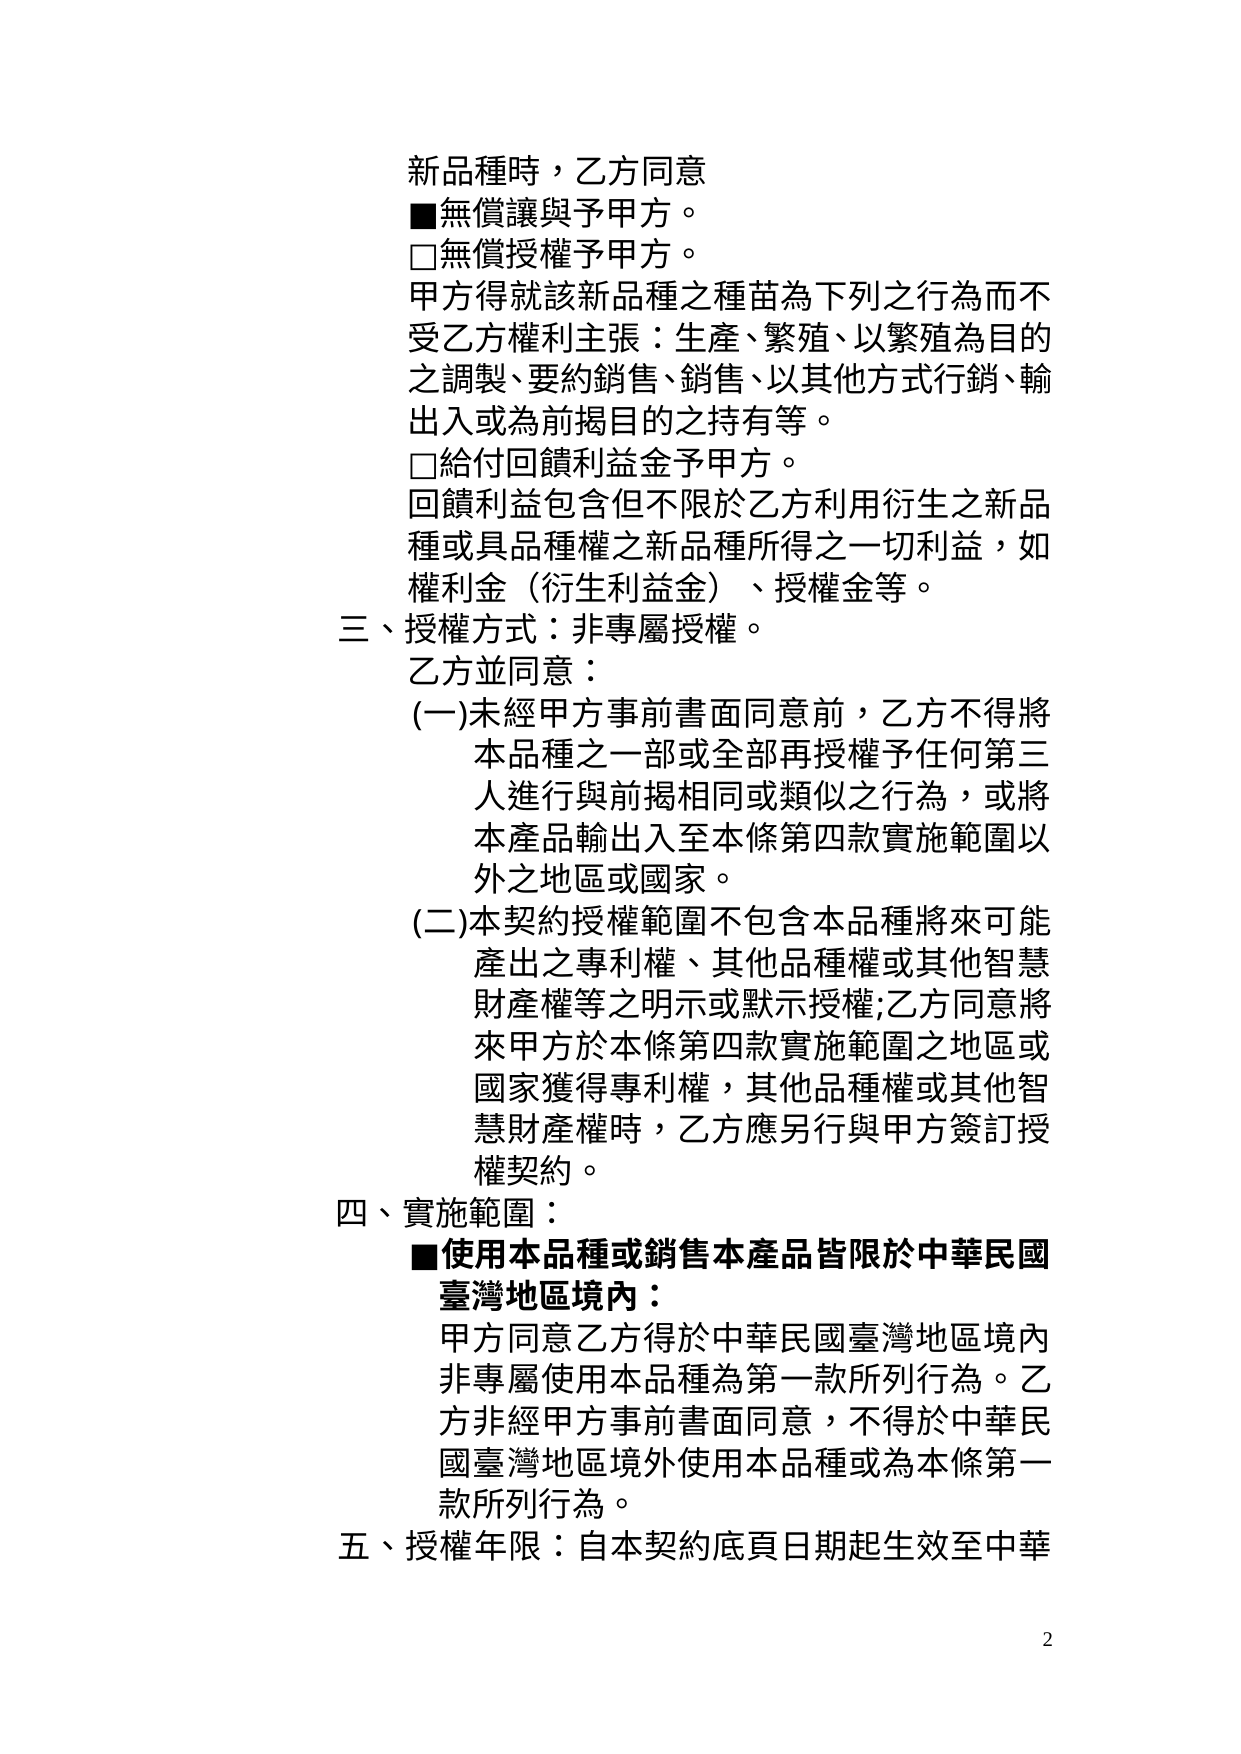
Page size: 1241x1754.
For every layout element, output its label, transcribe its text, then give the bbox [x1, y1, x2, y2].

text (二)本契約授權範圍不包含本品種將來可能產出之專利權、其他品種權或其他智慧財產權等之明示或默示授權;乙方同意將來甲方於本條第四款實施範圍之地區或國家獲得專利權，其他品種權或其他智慧財產權時，乙方應另行與甲方簽訂授權契約。 [412, 900, 1053, 1192]
text □給付回饋利益金予甲方。 [407, 442, 1053, 483]
text 回饋利益包含但不限於乙方利用衍生之新品種或具品種權之新品種所得之一切利益，如權利金（衍生利益金）、授權金等。 [407, 483, 1053, 608]
text ■無償讓與予甲方。 [407, 192, 1053, 233]
text 四、實施範圍： [187, 1192, 1053, 1233]
text 五、授權年限：自本契約底頁日期起生效至中華 [337, 1525, 1053, 1567]
text 甲方同意乙方得於中華民國臺灣地區境內非專屬使用本品種為第一款所列行為。乙方非經甲方事前書面同意，不得於中華民國臺灣地區境外使用本品種或為本條第一款所列行為。 [438, 1317, 1053, 1525]
text 甲方得就該新品種之種苗為下列之行為而不受乙方權利主張：生產、繁殖、以繁殖為目的之調製、要約銷售、銷售、以其他方式行銷、輸出入或為前揭目的之持有等。 [407, 275, 1053, 442]
text □無償授權予甲方。 [407, 233, 1053, 275]
text 三、授權方式：非專屬授權。 [337, 608, 1053, 650]
text (一)未經甲方事前書面同意前，乙方不得將本品種之一部或全部再授權予任何第三人進行與前揭相同或類似之行為，或將本產品輸出入至本條第四款實施範圍以外之地區或國家。 [412, 692, 1053, 900]
text ■使用本品種或銷售本產品皆限於中華民國臺灣地區境內： [409, 1233, 1053, 1317]
text 新品種時，乙方同意 [407, 150, 1053, 192]
text 乙方並同意： [407, 650, 1053, 692]
